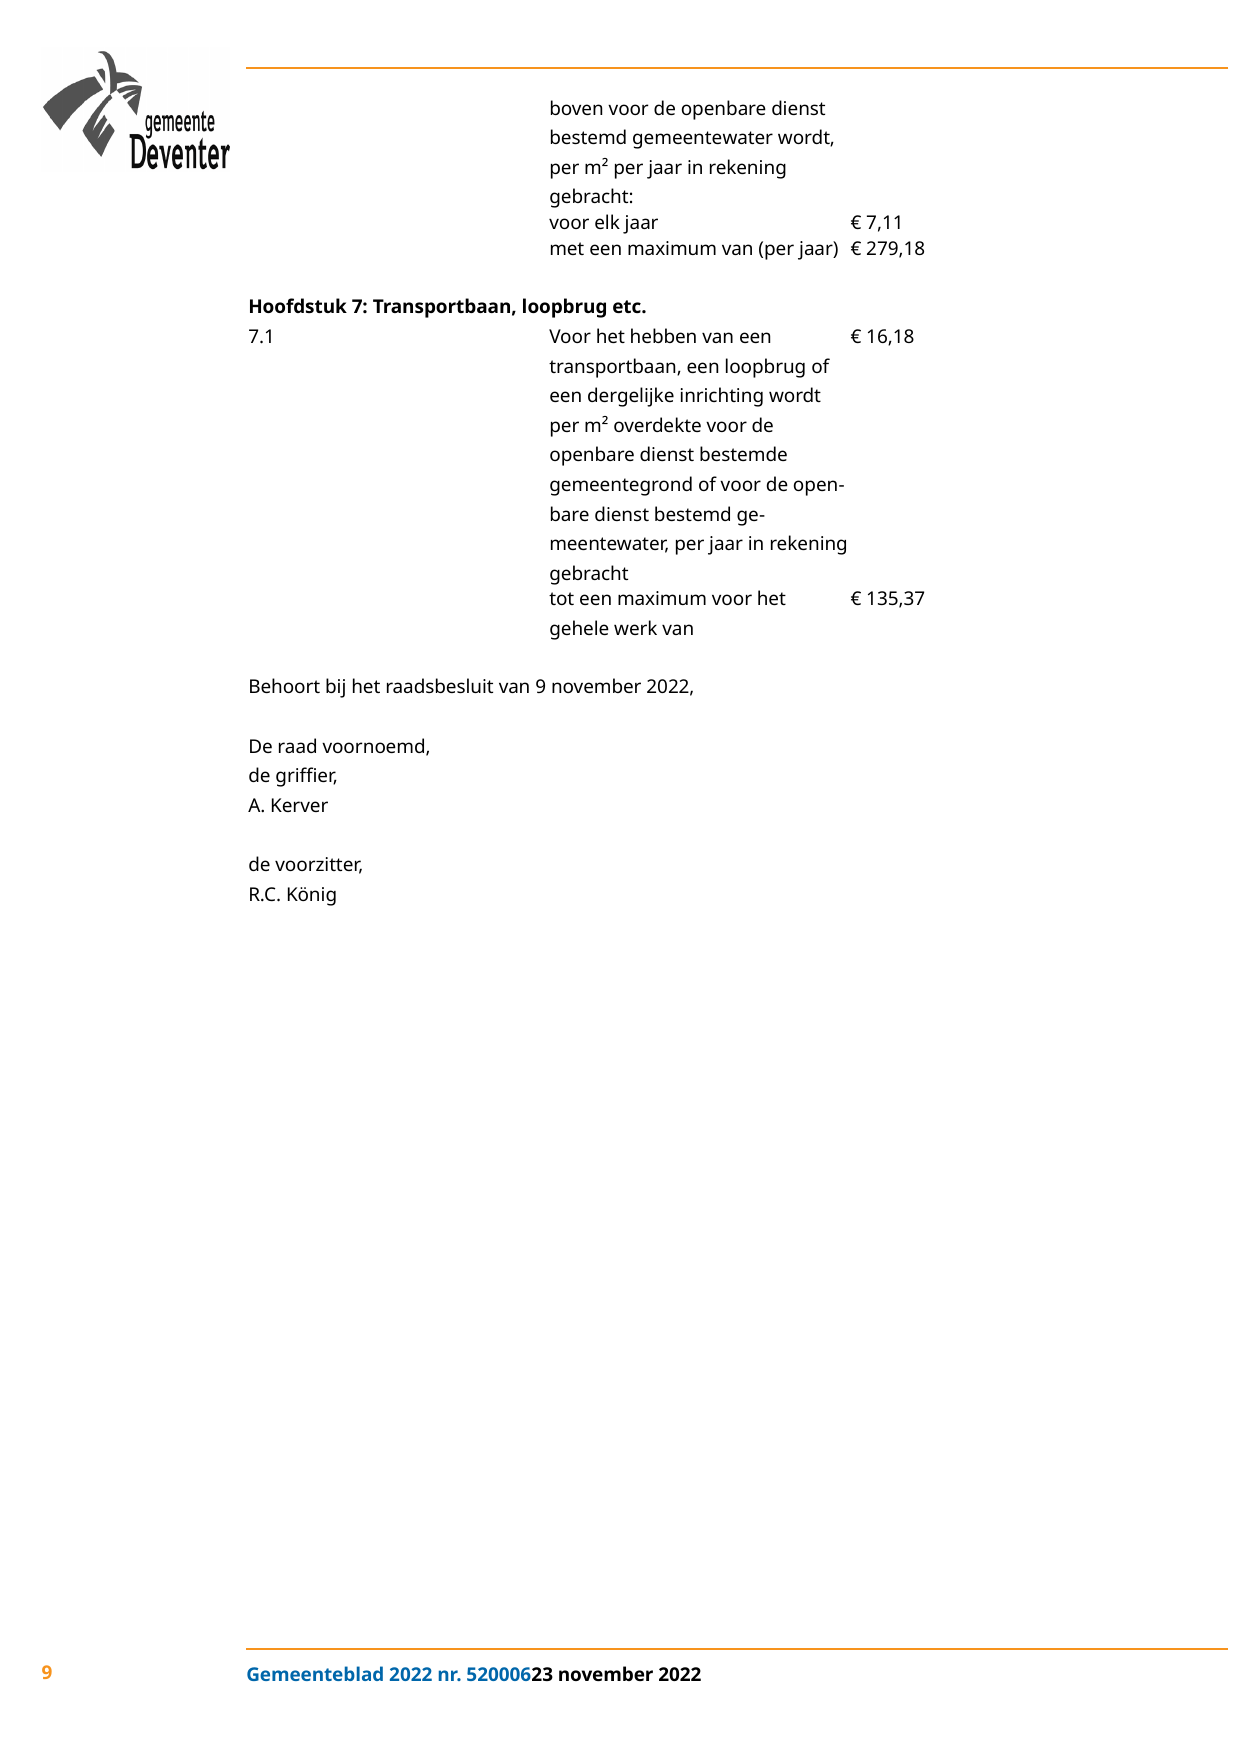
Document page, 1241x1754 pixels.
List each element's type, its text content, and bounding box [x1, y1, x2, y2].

table_cell met een maximum van (per jaar) [549, 235, 850, 261]
table_cell € 7,11 [850, 209, 1152, 235]
table_cell voor elk jaar [549, 209, 850, 235]
table_header € 16,18 [850, 323, 1152, 586]
table_header [248, 95, 549, 209]
text De raad voornoemd, [248, 733, 1152, 759]
table_cell [248, 235, 549, 261]
picture [41, 47, 231, 172]
table_cell € 135,37 [850, 586, 1152, 641]
text de voorzitter, [248, 851, 1152, 877]
table_header Voor het hebben van een transportbaan, een loopbrug of een dergelijke inrichting wordt per m² overdekte voor de openbare dienst bestem­de gemeentegrond of voor de open­bare dienst bestemd ge­meentewater, per jaar in rekening gebracht [549, 323, 850, 586]
table_header [850, 95, 1152, 209]
text Behoort bij het raadsbesluit van 9 november 2022, [248, 674, 1152, 699]
text R.C. König [248, 881, 1152, 907]
table_header boven voor de openbare dienst bestemd gemeente­water wordt, per m² per jaar in rekening gebracht: [549, 95, 850, 209]
table_cell [248, 586, 549, 641]
table_cell € 279,18 [850, 235, 1152, 261]
text de griffier, [248, 762, 1152, 788]
table_header 7.1 [248, 323, 549, 586]
table_cell tot een maximum voor het gehele werk van [549, 586, 850, 641]
table_cell [248, 209, 549, 235]
text Hoofdstuk 7: Transportbaan, loopbrug etc. [248, 293, 1152, 319]
text A. Kerver [248, 792, 1152, 818]
